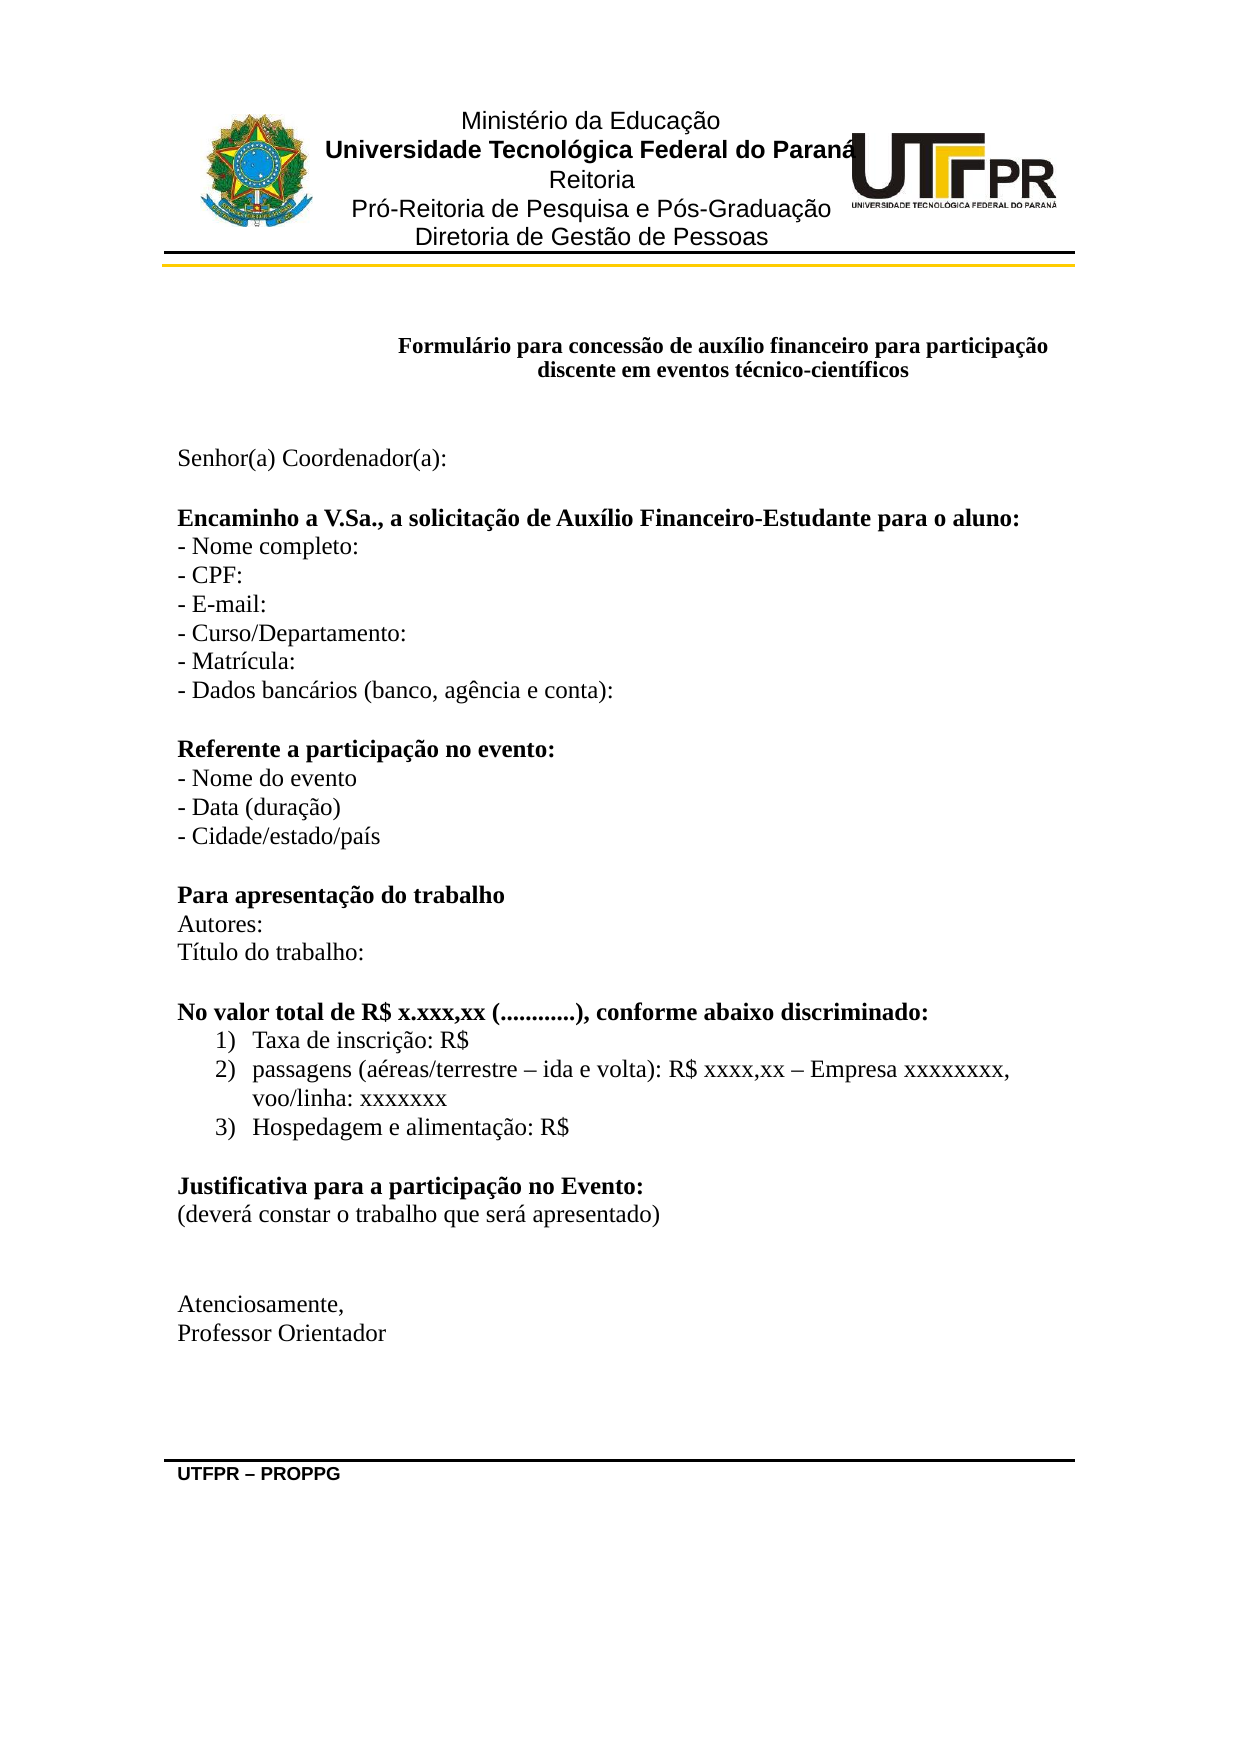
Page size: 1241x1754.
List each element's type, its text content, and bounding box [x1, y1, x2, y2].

text Justificativa para a participação no Evento: [177, 1171, 1090, 1199]
text Atenciosamente, [177, 1289, 1090, 1318]
list Data (duração) [177, 792, 1090, 821]
text Referente a participação no evento: [177, 734, 1090, 763]
text (deverá constar o trabalho que será apresentado) [177, 1199, 1090, 1228]
picture [200, 114, 313, 227]
list Matrícula: [177, 646, 1090, 675]
text Professor Orientador [177, 1318, 1090, 1347]
text voo/linha: xxxxxxx [252, 1083, 1090, 1112]
text [150, 165, 200, 193]
list Dados bancários (banco, agência e conta): [177, 675, 1090, 704]
text Encaminho a V.Sa., a solicitação de Auxílio Financeiro-Estudante para o aluno: [177, 503, 1090, 531]
text Universidade Tecnológica Federal do Paraná [314, 136, 852, 164]
text [150, 193, 200, 222]
text Universidade Tecnológica Federal do Paraná [150, 136, 200, 164]
list Hospedagem e alimentação: R$ [215, 1112, 1090, 1140]
list CPF: [177, 560, 1090, 589]
text Título do trabalho: [177, 937, 1090, 966]
text Senhor(a) Coordenador(a): [177, 443, 1090, 472]
list Cidade/estado/país [177, 821, 1090, 849]
list Taxa de inscrição: R$ [215, 1025, 1090, 1054]
list passagens (aéreas/terrestre – ida e volta): R$ xxxx,xx – Empresa xxxxxxxx, [215, 1054, 1090, 1083]
list Nome do evento [177, 763, 1090, 792]
text Formulário para concessão de auxílio financeiro para participação discente em eventos técnico-científicos [356, 335, 1090, 382]
picture [852, 133, 1057, 208]
text Para apresentação do trabalho [177, 880, 1090, 909]
list Curso/Departamento: [177, 618, 1090, 646]
text No valor total de R$ x.xxx,xx (............), conforme abaixo discriminado: [177, 997, 1090, 1025]
text UTFPR – PROPPG [177, 1462, 1090, 1484]
text Autores: [177, 909, 1090, 937]
list E-mail: [177, 589, 1090, 618]
text Ministério da Educação [150, 106, 1031, 134]
text Reitoria [314, 165, 852, 193]
text Pró-Reitoria de Pesquisa e Pós-Graduação [314, 193, 1033, 222]
text Diretoria de Gestão de Pessoas [150, 222, 1033, 251]
list Nome completo: [177, 531, 1090, 560]
